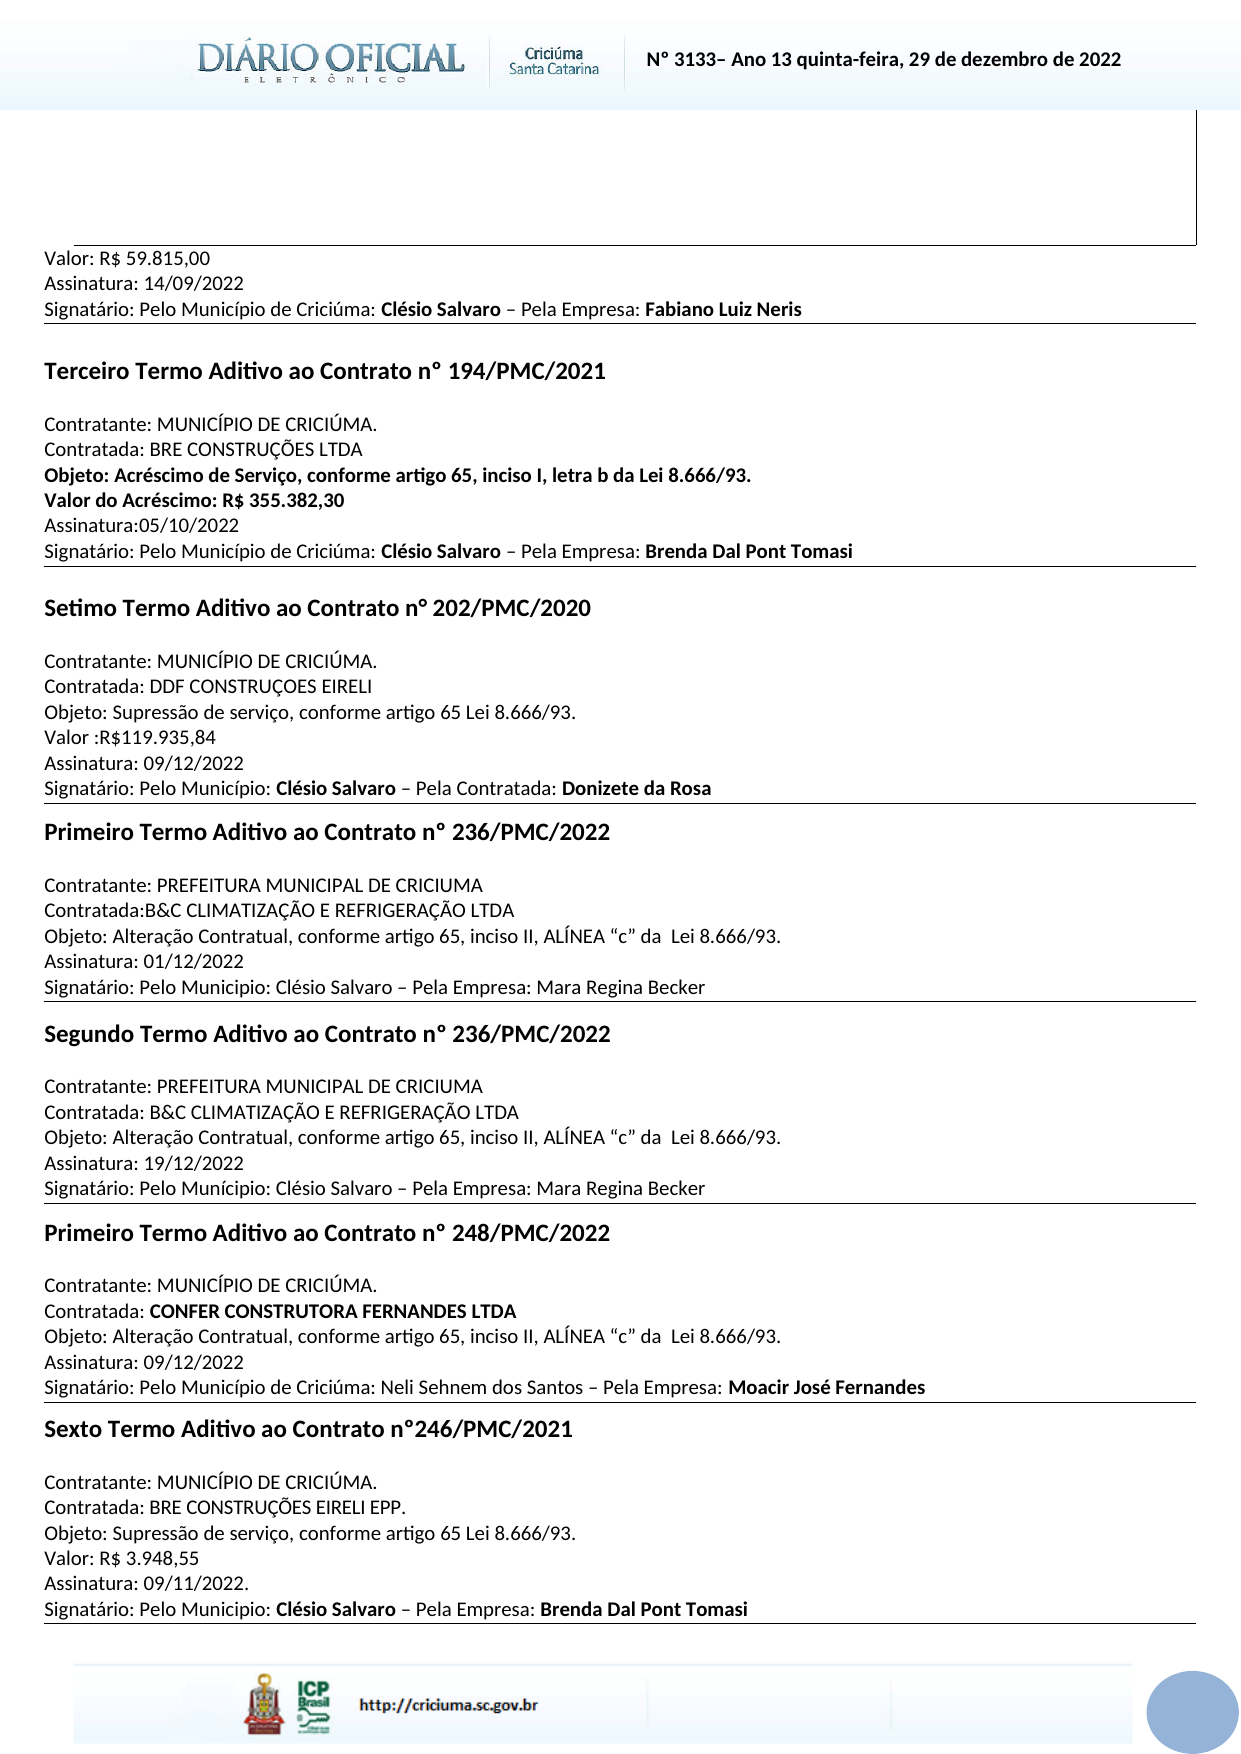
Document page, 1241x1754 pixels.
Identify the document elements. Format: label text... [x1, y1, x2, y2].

text Signatário: Pelo Município de Criciúma: Clésio Salvaro – Pela Empresa: Brenda Dal Pont Tomasi [44, 538, 1196, 566]
text Sexto Termo Aditivo ao Contrato nº246/PMC/2021 [44, 1413, 1196, 1443]
text Contratada: BRE CONSTRUÇÕES LTDA [44, 436, 1196, 462]
text Assinatura:05/10/2022 [44, 513, 1196, 538]
text Contratante: MUNICÍPIO DE CRICIÚMA. [44, 648, 1196, 673]
text Valor do Acréscimo: R$ 355.382,30 [44, 487, 1196, 513]
text Signatário: Pelo Municipio: Clésio Salvaro – Pela Empresa: Brenda Dal Pont Tomasi [44, 1596, 1196, 1623]
text Contratante: MUNICÍPIO DE CRICIÚMA. [44, 411, 1196, 436]
text Objeto: Alteração Contratual, conforme artigo 65, inciso II, ALÍNEA “c” da Lei 8.666/93. [44, 1124, 1196, 1150]
text Assinatura: 19/12/2022 [44, 1150, 1196, 1175]
text Signatário: Pelo Município: Clésio Salvaro – Pela Contratada: Donizete da Rosa [44, 775, 1196, 803]
text Primeiro Termo Aditivo ao Contrato nº 236/PMC/2022 [44, 816, 1196, 847]
text Contratada: B&C CLIMATIZAÇÃO E REFRIGERAÇÃO LTDA [44, 1099, 1196, 1124]
text Signatário: Pelo Município de Criciúma: Neli Sehnem dos Santos – Pela Empresa: Moacir José Fernandes [44, 1374, 1196, 1402]
text Setimo Termo Aditivo ao Contrato n° 202/PMC/2020 [44, 592, 1196, 623]
text Assinatura: 09/11/2022. [44, 1571, 1196, 1596]
text Segundo Termo Aditivo ao Contrato nº 236/PMC/2022 [44, 1018, 1196, 1048]
text Objeto: Supressão de serviço, conforme artigo 65 Lei 8.666/93. [44, 699, 1196, 724]
text Objeto: Acréscimo de Serviço, conforme artigo 65, inciso I, letra b da Lei 8.666/93. [44, 462, 1196, 487]
text Signatário: Pelo Municipio: Clésio Salvaro – Pela Empresa: Mara Regina Becker [44, 974, 1196, 1001]
text Assinatura: 14/09/2022 [44, 271, 1196, 296]
text Assinatura: 09/12/2022 [44, 1349, 1196, 1374]
text Contratante: PREFEITURA MUNICIPAL DE CRICIUMA [44, 872, 1196, 898]
text Objeto: Alteração Contratual, conforme artigo 65, inciso II, ALÍNEA “c” da Lei 8.666/93. [44, 923, 1196, 948]
text Assinatura: 09/12/2022 [44, 750, 1196, 775]
text Contratada: BRE CONSTRUÇÕES EIRELI EPP. [44, 1494, 1196, 1520]
text Terceiro Termo Aditivo ao Contrato nº 194/PMC/2021 [44, 355, 1196, 386]
text Contratante: PREFEITURA MUNICIPAL DE CRICIUMA [44, 1074, 1196, 1099]
text Contratante: MUNICÍPIO DE CRICIÚMA. [44, 1469, 1196, 1494]
text Objeto: Supressão de serviço, conforme artigo 65 Lei 8.666/93. [44, 1520, 1196, 1545]
text Primeiro Termo Aditivo ao Contrato nº 248/PMC/2022 [44, 1217, 1196, 1247]
text Assinatura: 01/12/2022 [44, 948, 1196, 974]
text Contratada: DDF CONSTRUÇOES EIRELI [44, 673, 1196, 699]
text Contratante: MUNICÍPIO DE CRICIÚMA. [44, 1273, 1196, 1298]
text Contratada:B&C CLIMATIZAÇÃO E REFRIGERAÇÃO LTDA [44, 898, 1196, 923]
text Objeto: Alteração Contratual, conforme artigo 65, inciso II, ALÍNEA “c” da Lei 8.666/93. [44, 1323, 1196, 1349]
text Valor: R$ 3.948,55 [44, 1545, 1196, 1571]
text Contratada: CONFER CONSTRUTORA FERNANDES LTDA [44, 1298, 1196, 1323]
text Valor :R$119.935,84 [44, 724, 1196, 750]
text Signatário: Pelo Munícipio: Clésio Salvaro – Pela Empresa: Mara Regina Becker [44, 1175, 1196, 1203]
text Signatário: Pelo Município de Criciúma: Clésio Salvaro – Pela Empresa: Fabiano Luiz Neris [44, 296, 1196, 323]
text Valor: R$ 59.815,00 [44, 245, 1196, 271]
